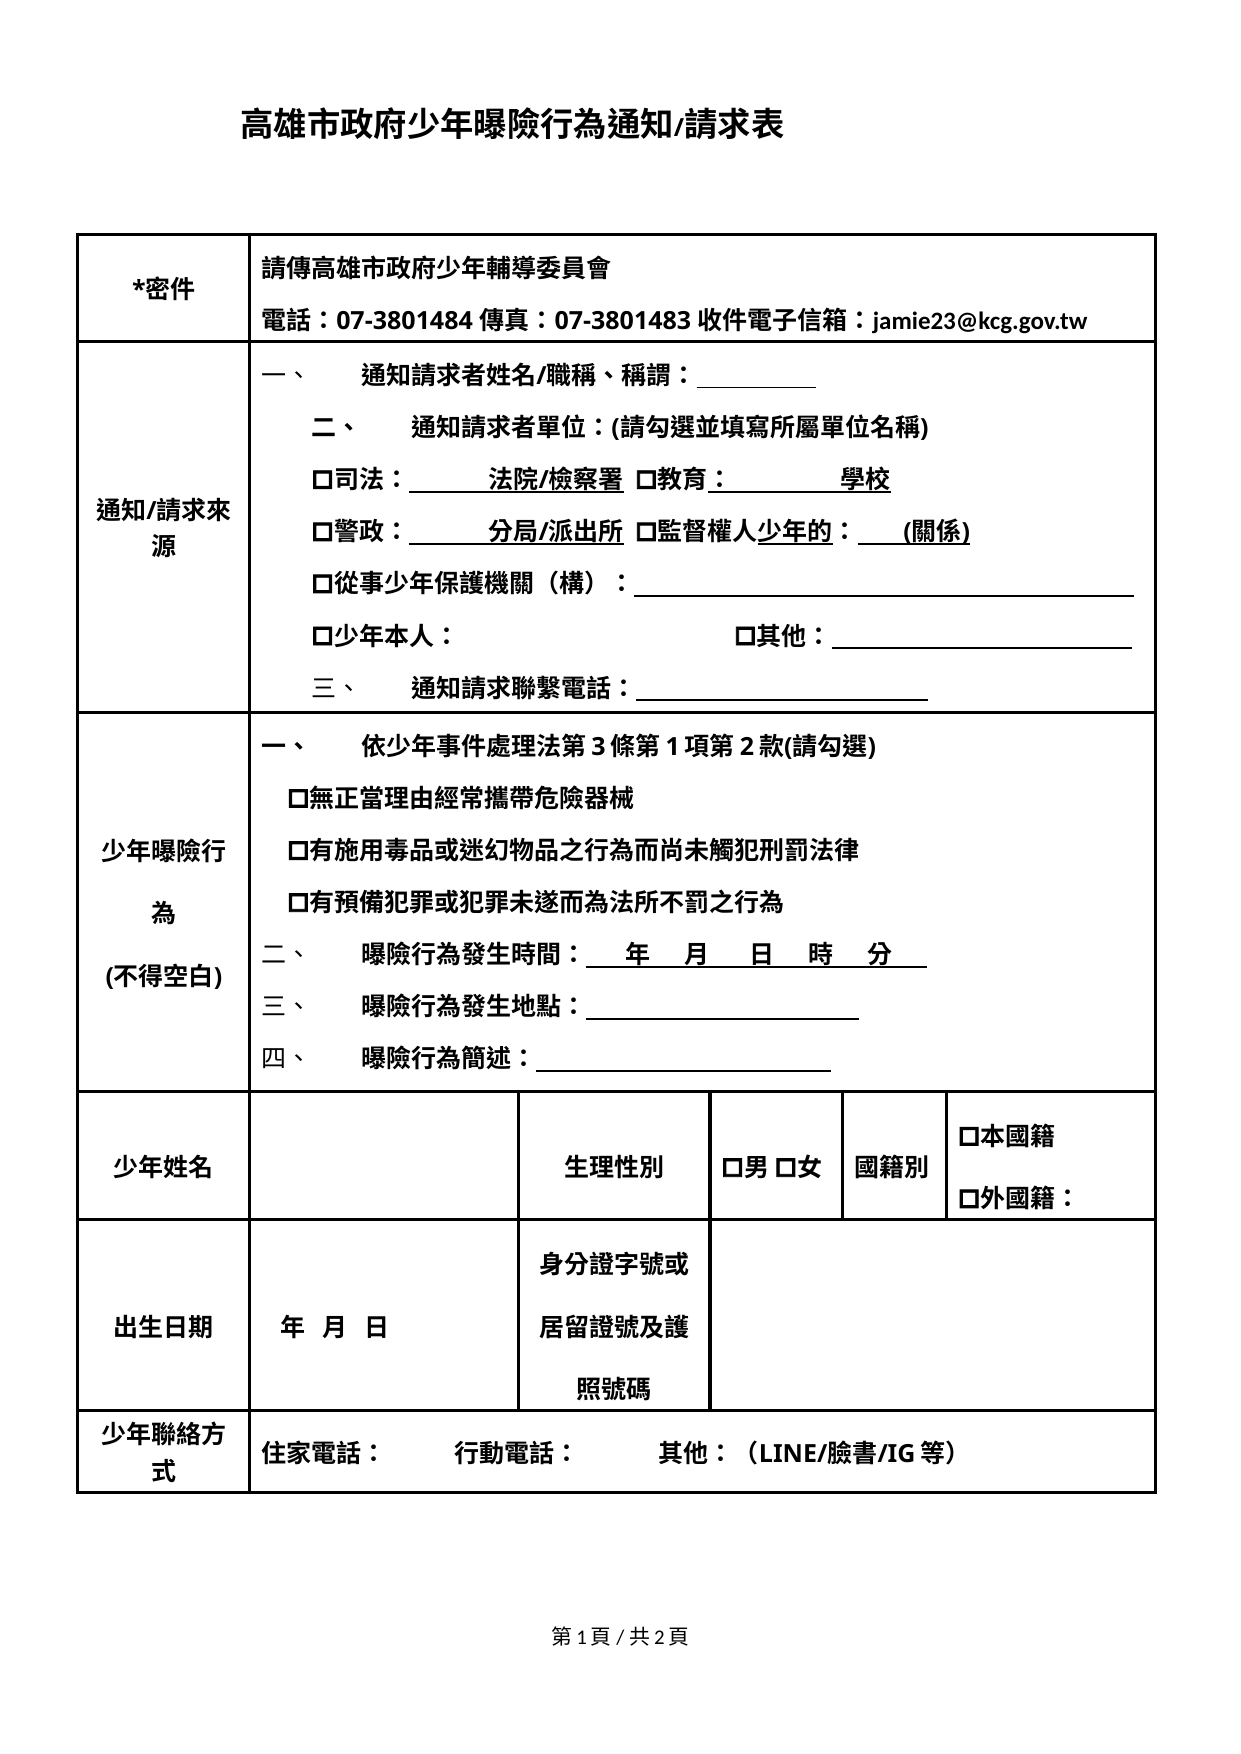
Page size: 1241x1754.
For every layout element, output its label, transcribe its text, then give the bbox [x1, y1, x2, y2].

table_cell *密件 [79, 236, 248, 340]
table_cell 男 女 [712, 1093, 841, 1218]
table_cell 生理性別 [520, 1093, 708, 1218]
table_cell 出生日期 [79, 1221, 248, 1408]
table_cell 年 月 日 [251, 1221, 517, 1408]
table_cell 通知/請求來源 [79, 343, 248, 711]
table_cell 依少年事件處理法第3條第1項第2款(請勾選) 無正當理由經常攜帶危險器械 有施用毒品或迷幻物品之行為而尚未觸犯刑罰法律 有預備犯罪或犯罪未遂而為法所不罰之行為 曝險行為發生時間： 年 月 日 時 分 曝險行為發生地點： 曝險行為簡述： [251, 714, 1154, 1090]
text 高雄市政府少年曝險行為通知/請求表 [75, 98, 1165, 146]
table_cell 本國籍 外國籍： [948, 1093, 1154, 1218]
table_cell 通知請求者姓名/職稱、稱謂： 通知請求者單位：(請勾選並填寫所屬單位名稱) 司法： 法院/檢察署 教育： 學校 警政： 分局/派出所 監督權人少年的： (關係) 從事少年保護機關（構）： 少年本人： 其他： 通知請求聯繫電話： [251, 343, 1154, 711]
table_cell 少年姓名 [79, 1093, 248, 1218]
table_cell [712, 1221, 1154, 1408]
table_header [78, 146, 1155, 232]
table_cell 住家電話： 行動電話： 其他：（LINE/臉書/IG等） [251, 1412, 1154, 1491]
table_cell 國籍別 [844, 1093, 945, 1218]
table_cell [251, 1093, 517, 1218]
table_cell 少年聯絡方式 [79, 1412, 248, 1491]
table_cell 請傳高雄市政府少年輔導委員會 電話：07-3801484 傳真：07-3801483 收件電子信箱：jamie23@kcg.gov.tw [251, 236, 1154, 340]
table_cell 身分證字號或居留證號及護照號碼 [520, 1221, 708, 1408]
table_cell 少年曝險行為 (不得空白) [79, 714, 248, 1090]
